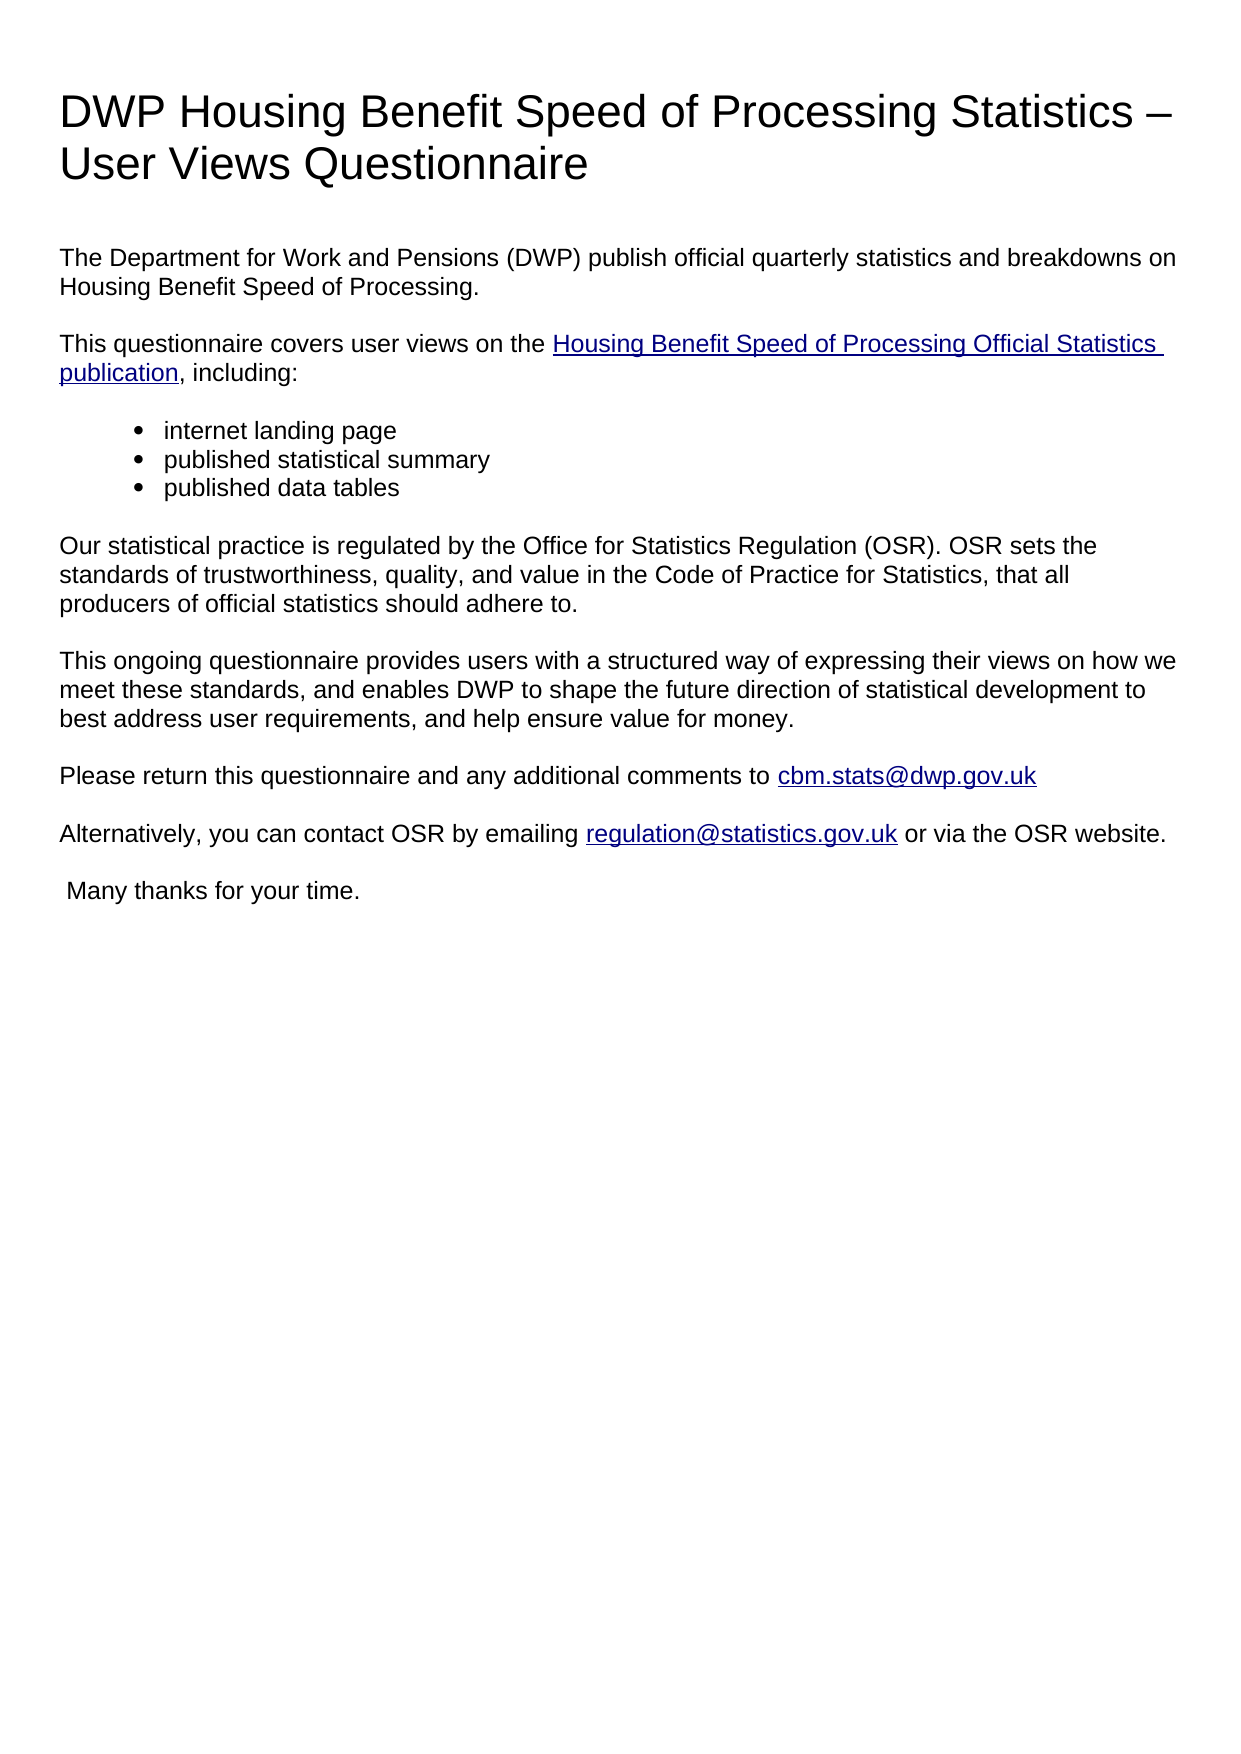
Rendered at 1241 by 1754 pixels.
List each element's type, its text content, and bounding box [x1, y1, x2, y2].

list internet landing page [134, 416, 1181, 444]
text Many thanks for your time. [59, 876, 1181, 905]
subtitle DWP Housing Benefit Speed of Processing Statistics – User Views Questionnaire [59, 84, 1181, 189]
text This questionnaire covers user views on the Housing Benefit Speed of Processing Official Statistics publication, including: [59, 329, 1181, 387]
text This ongoing questionnaire provides users with a structured way of expressing their views on how we meet these standards, and enables DWP to shape the future direction of statistical development to best address user requirements, and help ensure value for money. [59, 646, 1181, 732]
text Please return this questionnaire and any additional comments to cbm.stats@dwp.gov.uk [59, 761, 1181, 790]
text The Department for Work and Pensions (DWP) publish official quarterly statistics and breakdowns on Housing Benefit Speed of Processing. [59, 243, 1181, 301]
text Our statistical practice is regulated by the Office for Statistics Regulation (OSR). OSR sets the standards of trustworthiness, quality, and value in the Code of Practice for Statistics, that all producers of official statistics should adhere to. [59, 531, 1181, 617]
text Alternatively, you can contact OSR by emailing regulation@statistics.gov.uk or via the OSR website. [59, 818, 1181, 847]
list published statistical summary [134, 444, 1181, 473]
list published data tables [134, 473, 1181, 502]
